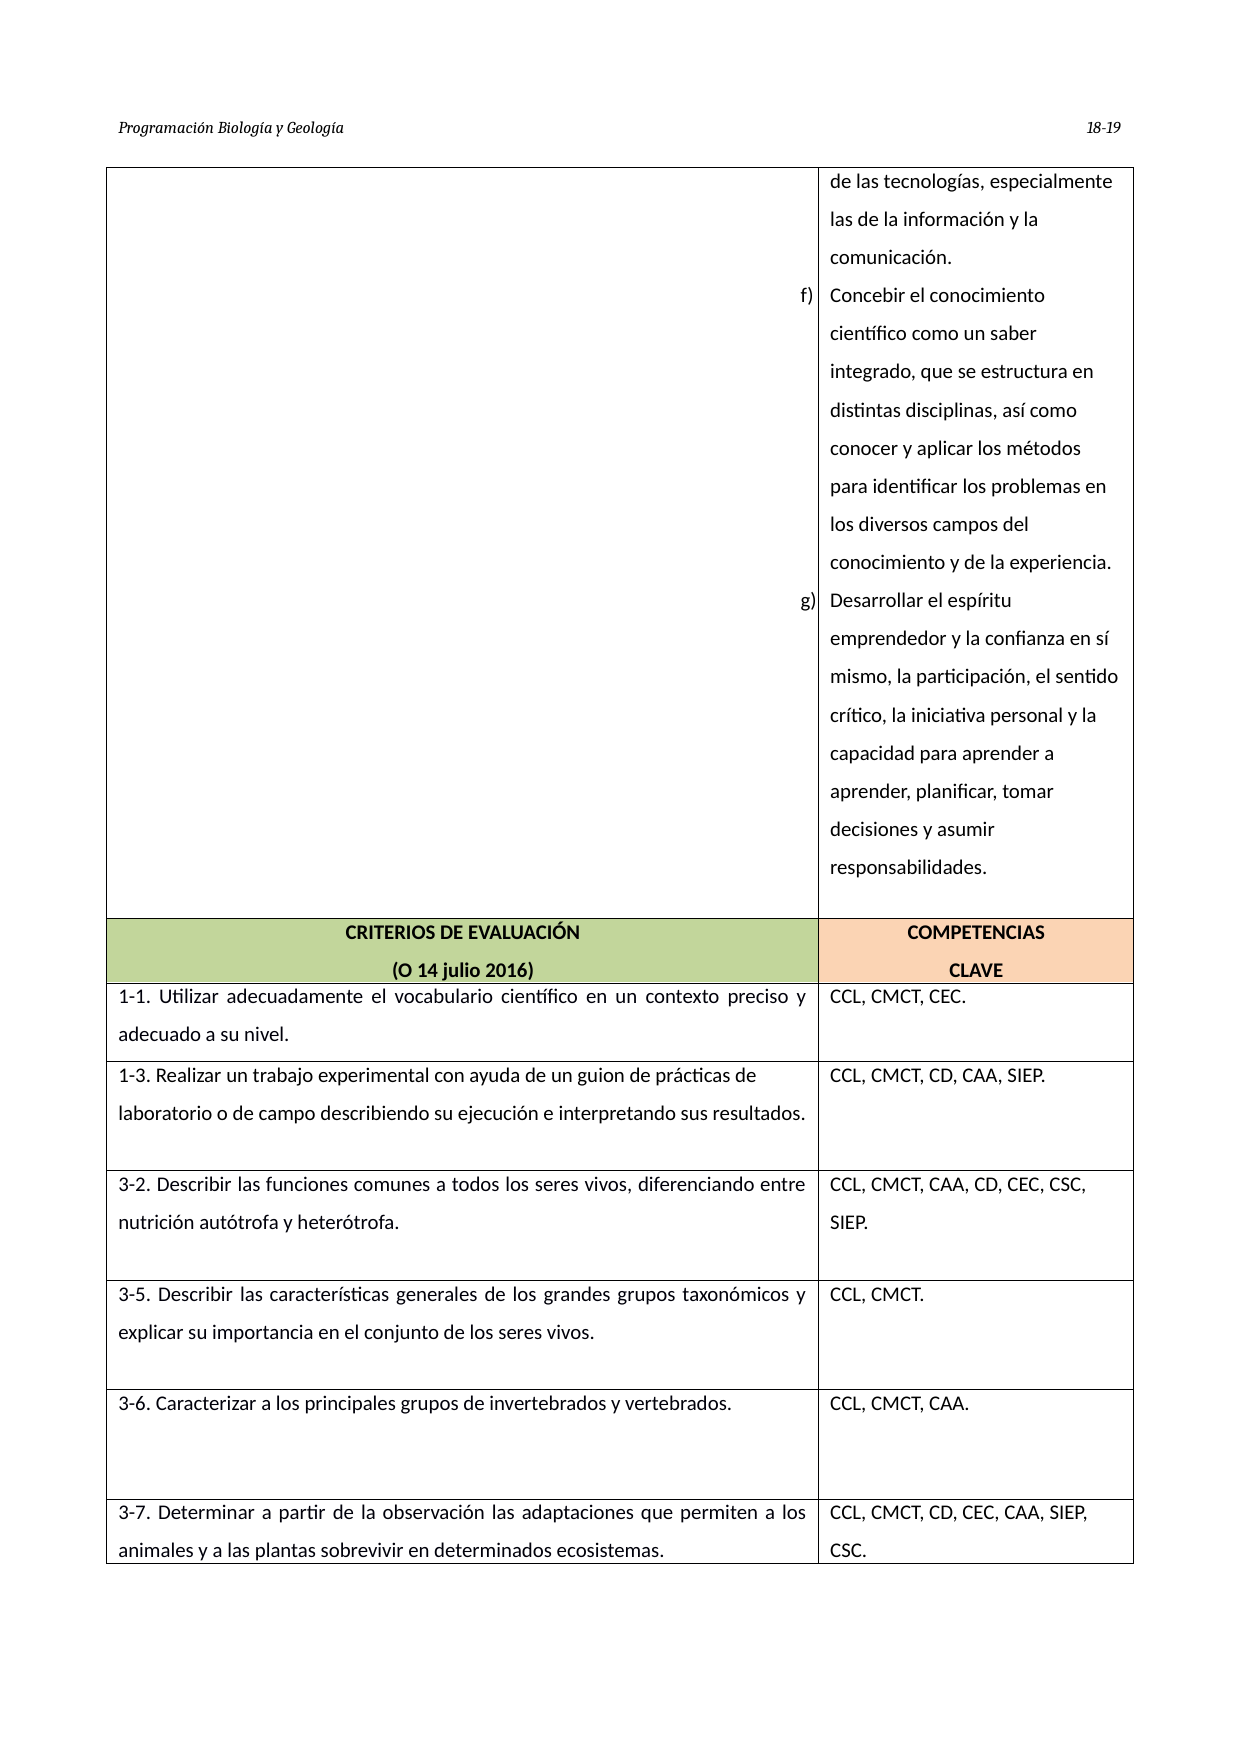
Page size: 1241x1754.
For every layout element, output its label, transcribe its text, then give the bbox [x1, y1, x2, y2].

table_cell CCL, CMCT, CD, CEC, CAA, SIEP, CSC. [819, 1500, 1133, 1563]
table_cell 1-1. Utilizar adecuadamente el vocabulario científico en un contexto preciso y adecuado a su nivel. [107, 984, 818, 1061]
table_cell CCL, CMCT, CD, CAA, SIEP. [819, 1062, 1133, 1170]
table_cell 3-7. Determinar a partir de la observación las adaptaciones que permiten a los animales y a las plantas sobrevivir en determinados ecosistemas. [107, 1500, 818, 1563]
table_cell 1-3. Realizar un trabajo experimental con ayuda de un guion de prácticas de laboratorio o de campo describiendo su ejecución e interpretando sus resultados. [107, 1062, 818, 1170]
table_cell 3-6. Caracterizar a los principales grupos de invertebrados y vertebrados. [107, 1390, 818, 1498]
table_cell CRITERIOS DE EVALUACIÓN (O 14 julio 2016) [107, 919, 818, 982]
table_cell CCL, CMCT, CAA, CD, CEC, CSC, SIEP. [819, 1171, 1133, 1280]
table_cell CCL, CMCT, CAA. [819, 1390, 1133, 1498]
table_cell 3-5. Describir las características generales de los grandes grupos taxonómicos y explicar su importancia en el conjunto de los seres vivos. [107, 1281, 818, 1389]
table_cell b) Desarrollar y consolidar hábitos de disciplina, estudio y trabajo individual y en equipo como condición necesaria para una realización eficaz de las tareas del aprendizaje y como medio de desarrollo personal. d) Fortalecer sus capacidades afectivas en todos los ámbitos de la personalidad y en sus relaciones con los demás, así como rechazar la violencia, los prejuicios de cualquier tipo, los comportamientos sexistas y resolver pacíficamente los conflictos. e) Desarrollar destrezas básicas en la utilización de las fuentes de información para, con sentido crítico, adquirir nuevos conocimientos. Adquirir una preparación básica en el campo de las tecnologías, especialmente las de la información y la comunicación. f) Concebir el conocimiento científico como un saber integrado, que se estructura en distintas disciplinas, así como conocer y aplicar los métodos para identificar los problemas en los diversos campos del conocimiento y de la experiencia. g) Desarrollar el espíritu emprendedor y la confianza en sí mismo, la participación, el sentido crítico, la iniciativa personal y la capacidad para aprender a aprender, planificar, tomar decisiones y asumir responsabilidades. [819, 168, 1133, 918]
table_cell COMPETENCIAS CLAVE [819, 919, 1133, 982]
table_cell Los animales invertebrados. Poríferos y celentéreos. Platelmintos, nematodos y anélidos. Moluscos. Artrópodos. Equinodermos. La importancia de los animales invertebrados. Los animales invertebrados. Poríferos y celentéreos. Platelmintos, nematodos y anélidos. Moluscos. Artrópodos. Equinodermos. La importancia de los animales invertebrados. [107, 168, 818, 918]
table_cell CCL, CMCT. [819, 1281, 1133, 1389]
table_cell 3-2. Describir las funciones comunes a todos los seres vivos, diferenciando entre nutrición autótrofa y heterótrofa. [107, 1171, 818, 1280]
table_cell CCL, CMCT, CEC. [819, 984, 1133, 1061]
